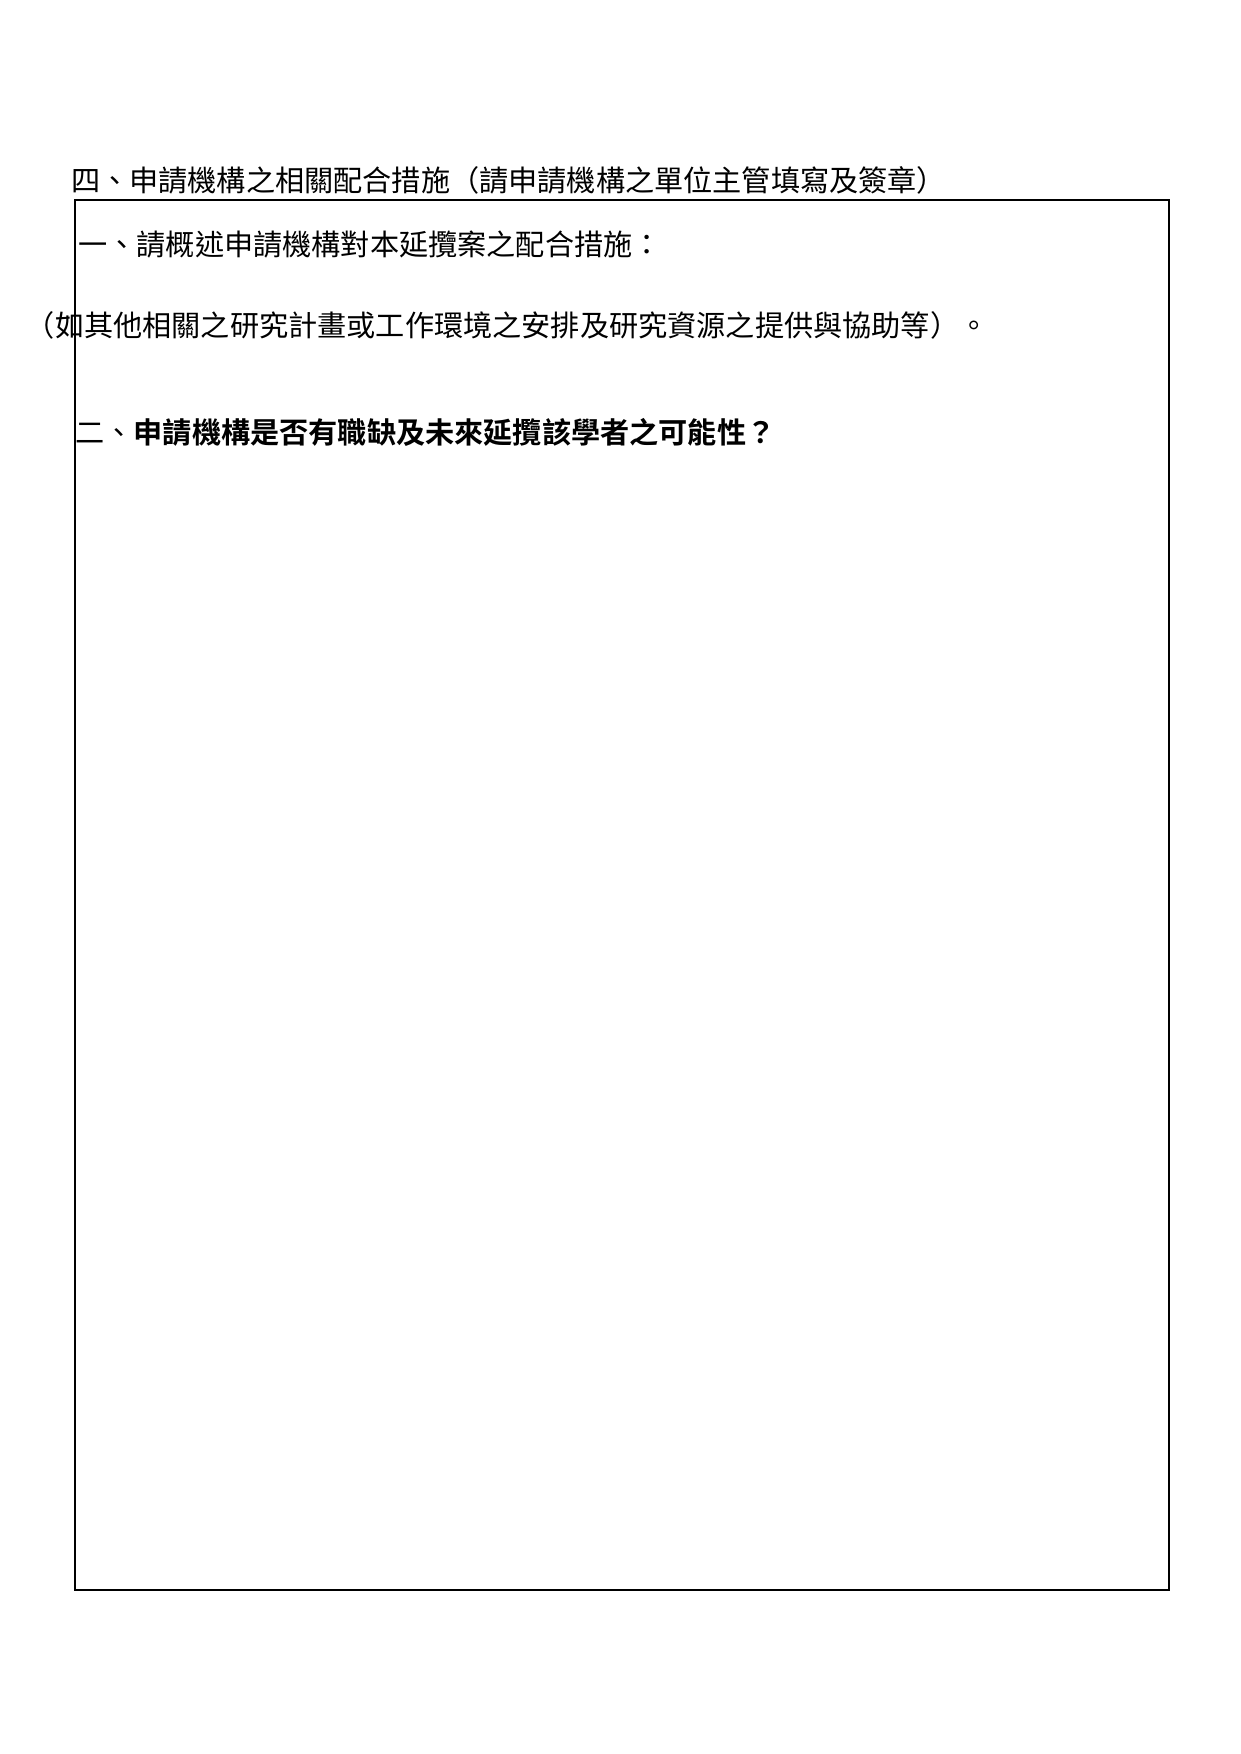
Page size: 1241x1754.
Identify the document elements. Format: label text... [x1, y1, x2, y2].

text 四、申請機構之相關配合措施（請申請機構之單位主管填寫及簽章） [71, 137, 1169, 199]
table_header 一、請概述申請機構對本延攬案之配合措施： （如其他相關之研究計畫或工作環境之安排及研究資源之提供與協助等）。 二、申請機構是否有職缺及未來延攬該學者之可能性？ 單位主管： （簽章） 年 月 日 [76, 201, 1168, 1589]
